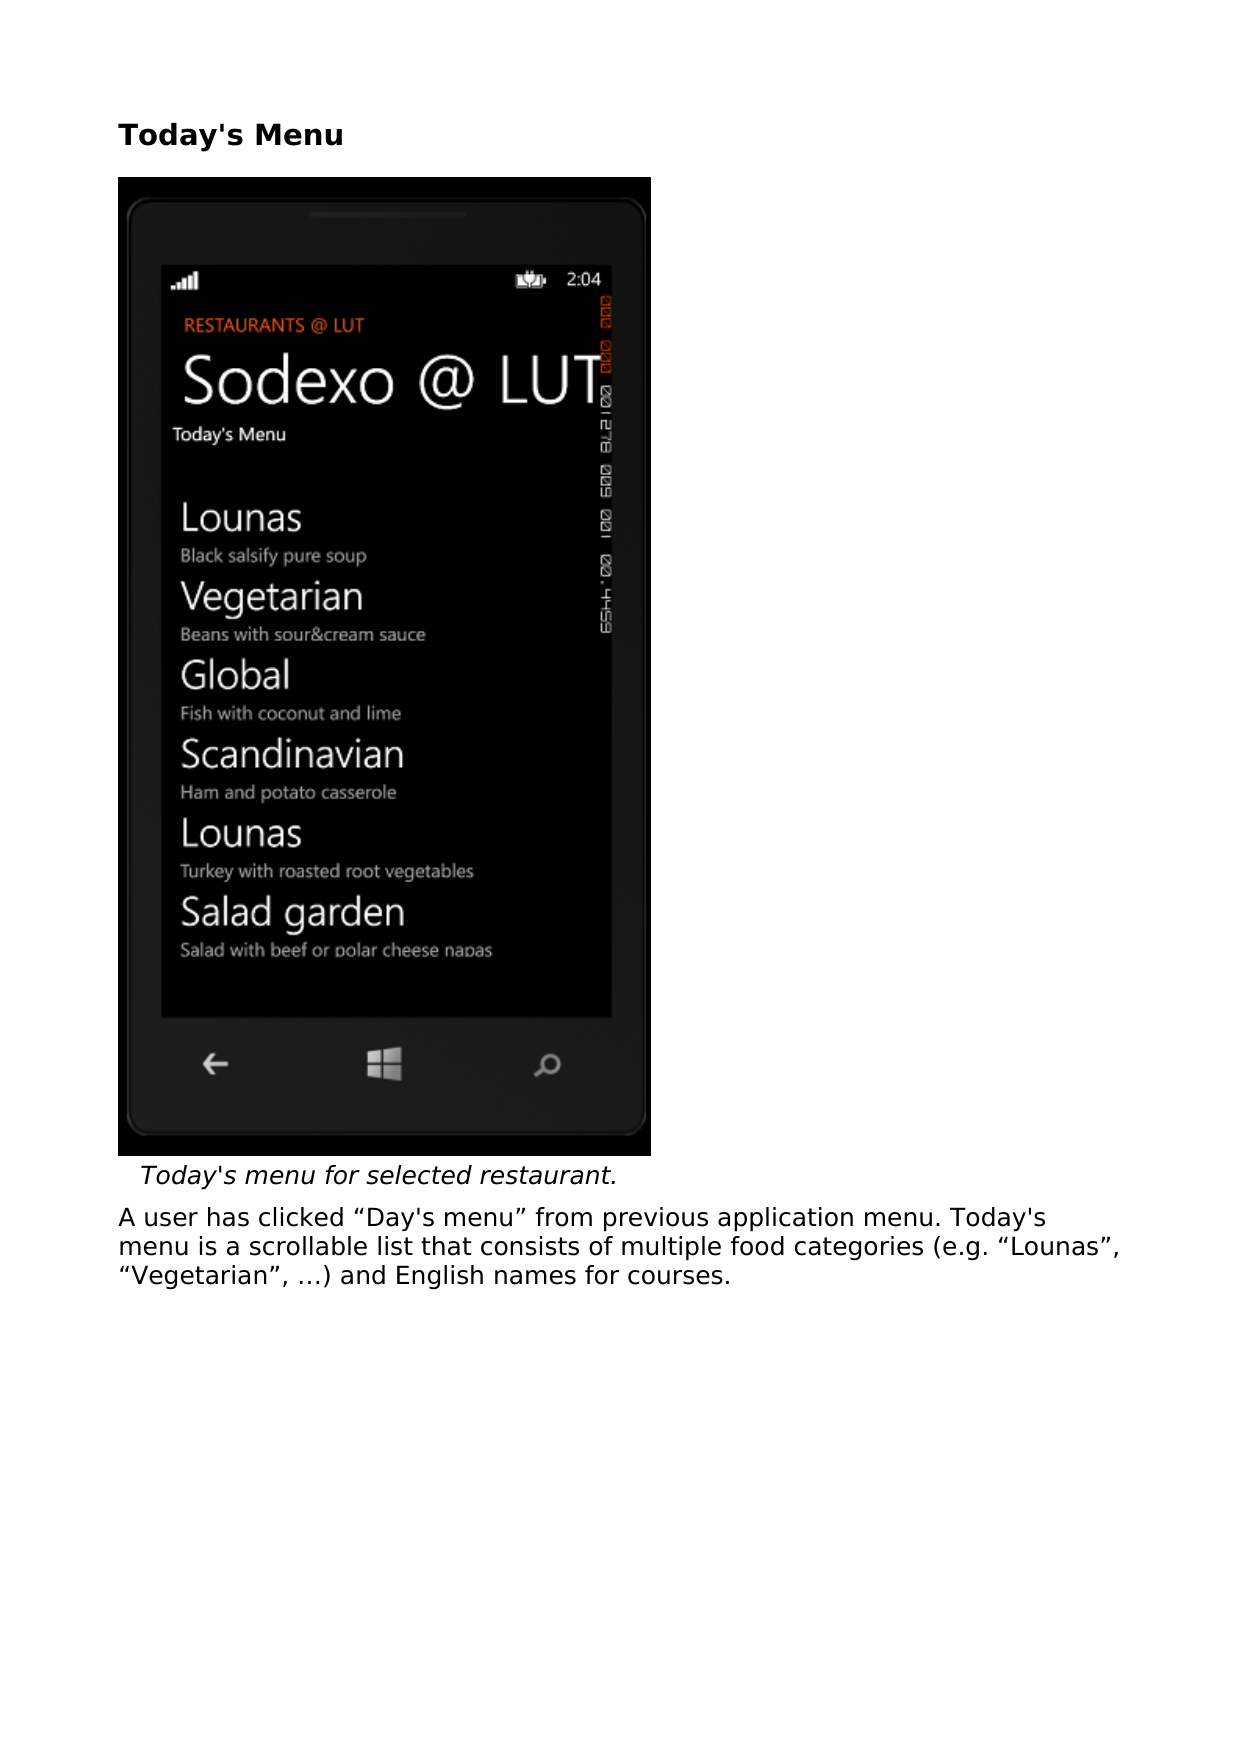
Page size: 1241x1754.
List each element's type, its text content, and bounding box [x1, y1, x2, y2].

text Today's menu for selected restaurant. [118, 1156, 651, 1190]
text A user has clicked “Day's menu” from previous application menu. Today's menu is a scrollable list that consists of multiple food categories (e.g. “Lounas”, “Vegetarian”, …) and English names for courses. [118, 1203, 1122, 1290]
subtitle Today's Menu [118, 118, 1122, 152]
picture [118, 177, 651, 1156]
